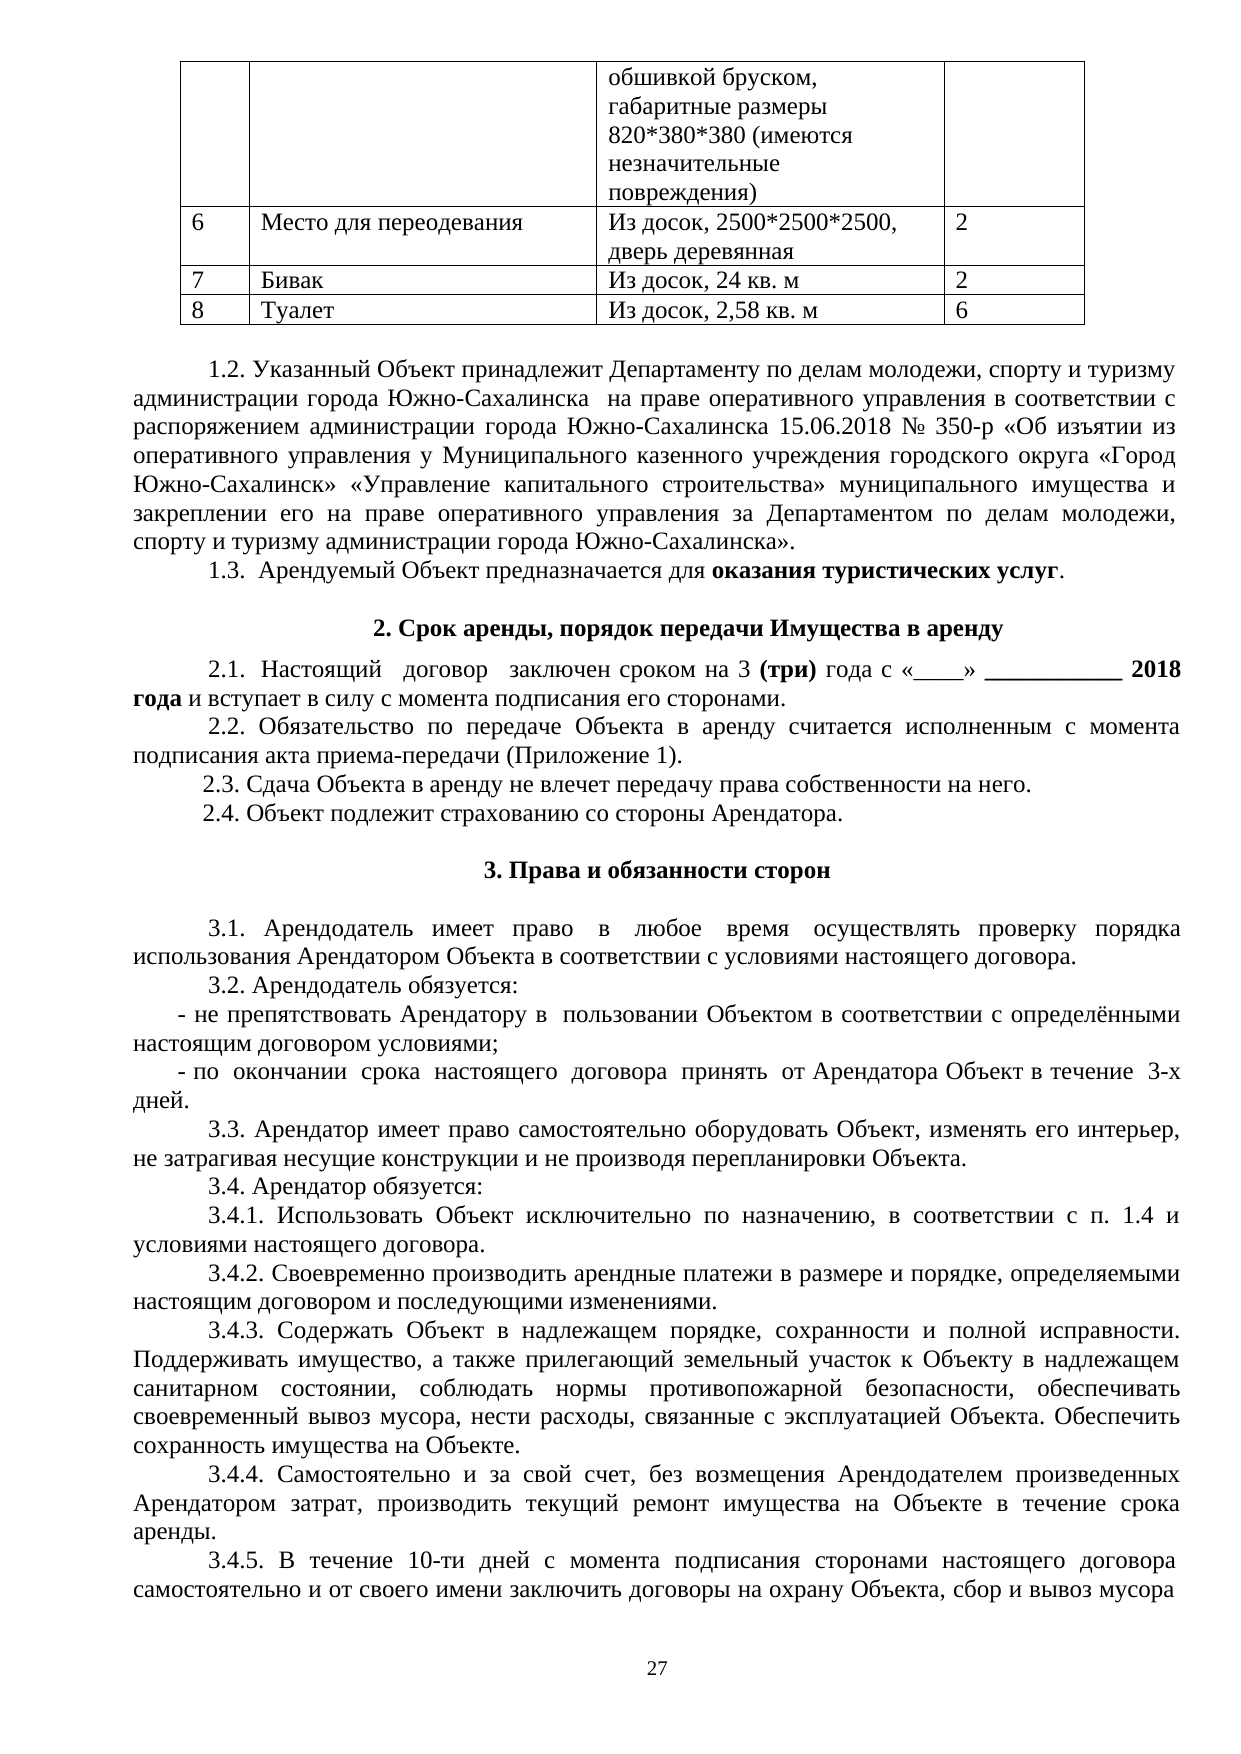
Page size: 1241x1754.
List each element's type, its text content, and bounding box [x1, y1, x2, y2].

table_cell 2 [945, 266, 1084, 294]
table_cell Из досок, 2500*2500*2500, дверь деревянная [597, 207, 944, 264]
table_cell Из досок, 2,58 кв. м [597, 295, 944, 324]
table_cell 6 [945, 295, 1084, 324]
text 1.3. Арендуемый Объект предназначается для оказания туристических услуг. [133, 555, 1176, 584]
text 3.4.3. Содержать Объект в надлежащем порядке, сохранности и полной исправности. Поддерживать имущество, а также прилегающий земельный участок к Объекту в надлежащем санитарном состоянии, соблюдать нормы противопожарной безопасности, обеспечивать своевременный вывоз мусора, нести расходы, связанные с эксплуатацией Объекта. Обеспечить сохранность имущества на Объекте. [133, 1315, 1181, 1459]
text - не препятствовать Арендатору в пользовании Объектом в соответствии с определёнными настоящим договором условиями; [133, 999, 1181, 1056]
table_cell Туалет [250, 295, 596, 324]
text 2. Срок аренды, порядок передачи Имущества в аренду [133, 613, 1181, 641]
text - по окончании срока настоящего договора принять от Арендатора Объект в течение 3-х дней. [133, 1056, 1181, 1114]
table_cell Место для переодевания [250, 207, 596, 264]
list 2.1. Настоящий договор заключен сроком на 3 (три) года с «____» ___________ 2018 года и вступает в силу с момента подписания его сторонами. [133, 654, 1181, 711]
text 3.4.1. Использовать Объект исключительно по назначению, в соответствии с п. 1.4 и условиями настоящего договора. [133, 1200, 1181, 1258]
text 3.4.4. Самостоятельно и за свой счет, без возмещения Арендодателем произведенных Арендатором затрат, производить текущий ремонт имущества на Объекте в течение срока аренды. [133, 1459, 1181, 1545]
text 3.4.2. Своевременно производить арендные платежи в размере и порядке, определяемыми настоящим договором и последующими изменениями. [133, 1258, 1181, 1315]
table_cell [945, 62, 1084, 206]
list 3. Права и обязанности сторон [133, 855, 1181, 884]
table_cell Бивак [250, 266, 596, 294]
list 3.1. Арендодатель имеет право в любое время осуществлять проверку порядка использования Арендатором Объекта в соответствии с условиями настоящего договора. [133, 913, 1181, 970]
text 3.3. Арендатор имеет право самостоятельно оборудовать Объект, изменять его интерьер, не затрагивая несущие конструкции и не производя перепланировки Объекта. [133, 1114, 1181, 1171]
table_cell 8 [181, 295, 249, 324]
text 3.4.5. В течение 10-ти дней с момента подписания сторонами настоящего договора самостоятельно и от своего имени заключить договоры на охрану Объекта, сбор и вывоз мусора [133, 1545, 1176, 1603]
text 1.2. Указанный Объект принадлежит Департаменту по делам молодежи, спорту и туризму администрации города Южно-Сахалинска на праве оперативного управления в соответствии с распоряжением администрации города Южно-Сахалинска 15.06.2018 № 350-р «Об изъятии из оперативного управления у Муниципального казенного учреждения городского округа «Город Южно-Сахалинск» «Управление капитального строительства» муниципального имущества и закреплении его на праве оперативного управления за Департаментом по делам молодежи, спорту и туризму администрации города Южно-Сахалинска». [133, 354, 1176, 555]
text 2.2. Обязательство по передаче Объекта в аренду считается исполненным с момента подписания акта приема-передачи (Приложение 1). [133, 711, 1181, 769]
table_cell [181, 62, 249, 206]
text 3.2. Арендодатель обязуется: [133, 970, 1181, 999]
text 3.4. Арендатор обязуется: [133, 1171, 1181, 1200]
table_cell Из досок, 24 кв. м [597, 266, 944, 294]
table_cell 7 [181, 266, 249, 294]
text 2.4. Объект подлежит страхованию со стороны Арендатора. [133, 798, 1181, 826]
table_cell [250, 62, 596, 206]
table_cell 2 [945, 207, 1084, 264]
table_cell обшивкой бруском, габаритные размеры 820*380*380 (имеются незначительные повреждения) [597, 62, 944, 206]
table_cell 6 [181, 207, 249, 264]
text 2.3. Сдача Объекта в аренду не влечет передачу права собственности на него. [133, 769, 1181, 798]
